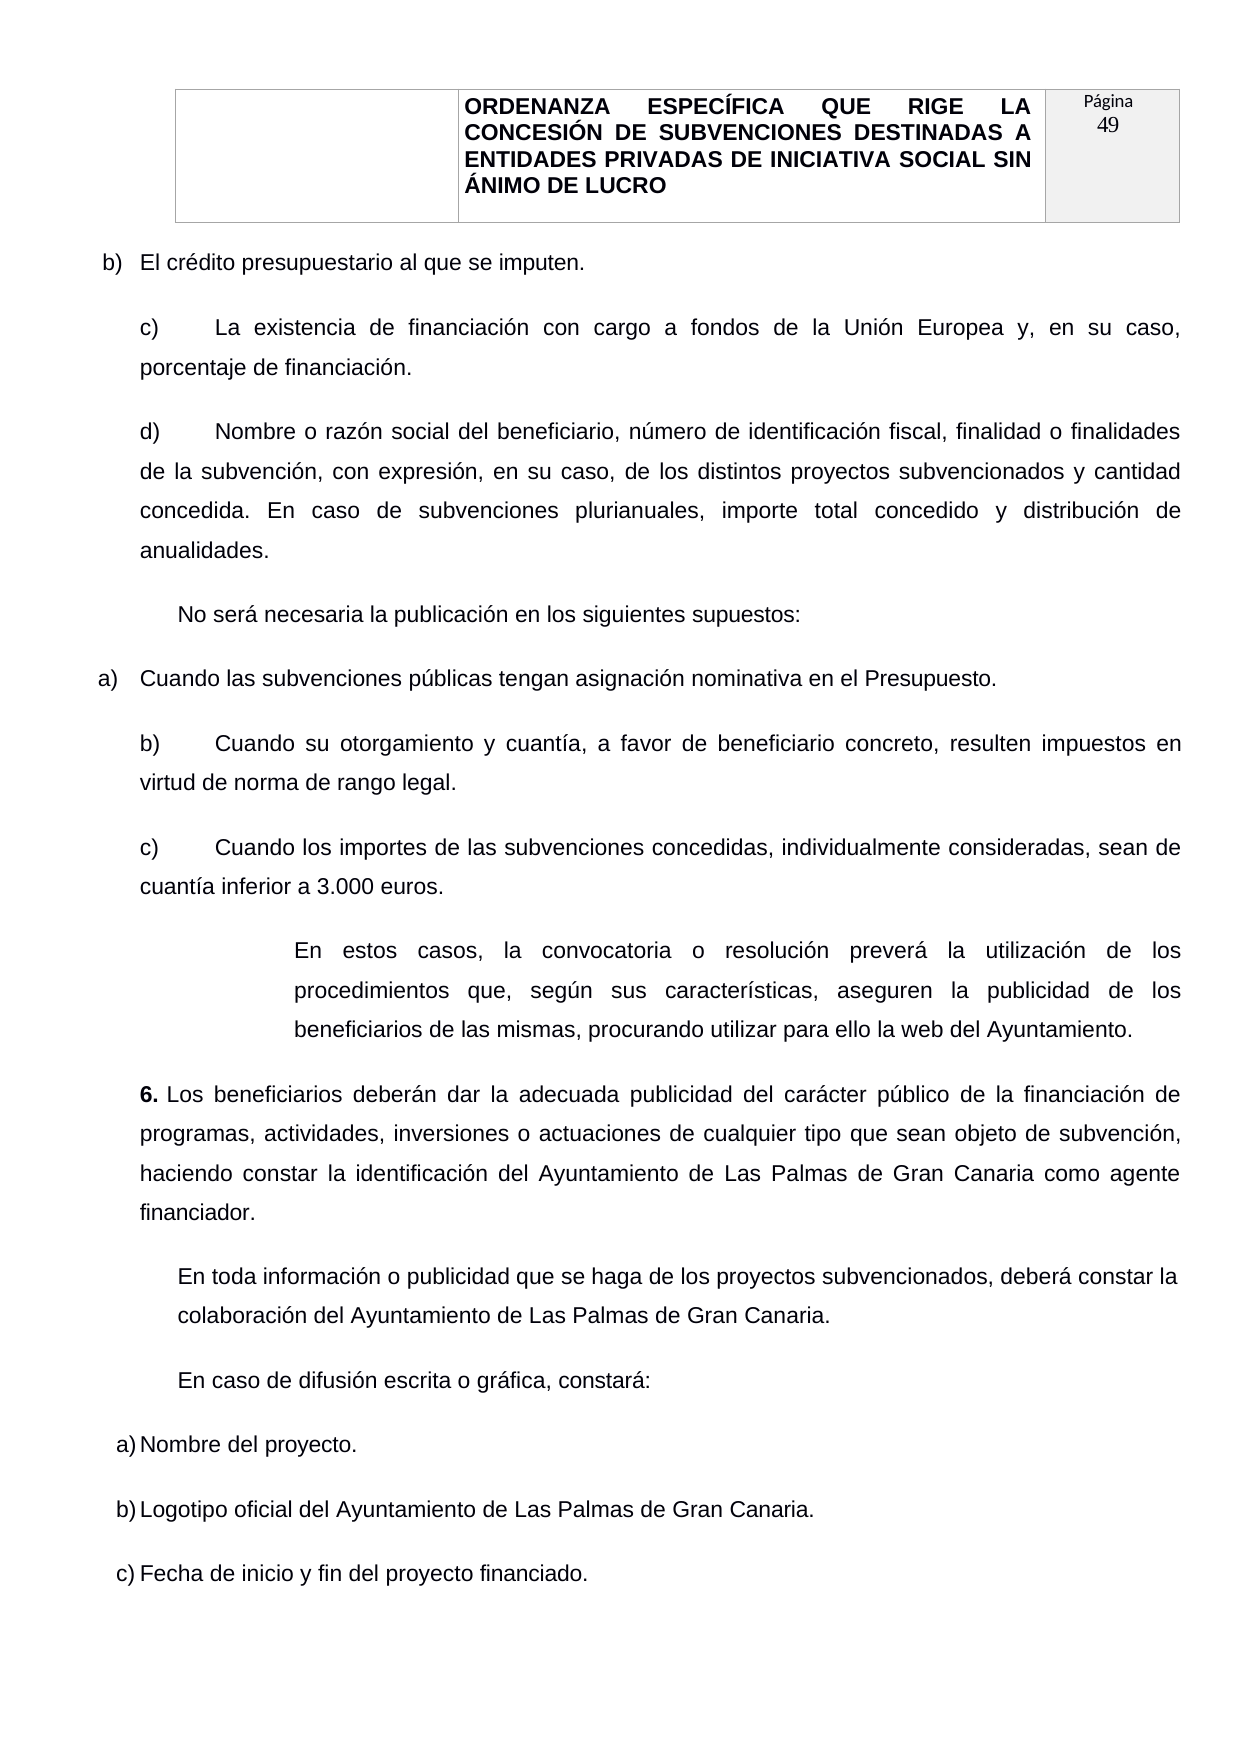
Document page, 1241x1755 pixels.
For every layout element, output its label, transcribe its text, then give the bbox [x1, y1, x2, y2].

text No será necesaria la publicación en los siguientes supuestos: [177, 601, 1207, 627]
list El crédito presupuestario al que se imputen. [102, 249, 1207, 276]
list La existencia de financiación con cargo a fondos de la Unión Europea y, en su caso, porcentaje de financiación. [139, 314, 1182, 380]
list Nombre del proyecto. [116, 1431, 1207, 1458]
list Los beneficiarios deberán dar la adecuada publicidad del carácter público de la financiación de programas, actividades, inversiones o actuaciones de cualquier tipo que sean objeto de subvención, haciendo constar la identificación del Ayuntamiento de Las Palmas de Gran Canaria como agente financiador. [139, 1081, 1182, 1225]
list Cuando su otorgamiento y cuantía, a favor de beneficiario concreto, resulten impuestos en virtud de norma de rango legal. [139, 730, 1182, 796]
list Nombre o razón social del beneficiario, número de identificación fiscal, finalidad o finalidades de la subvención, con expresión, en su caso, de los distintos proyectos subvencionados y cantidad concedida. En caso de subvenciones plurianuales, importe total concedido y distribución de anualidades. [139, 418, 1182, 563]
text En estos casos, la convocatoria o resolución preverá la utilización de los procedimientos que, según sus características, aseguren la publicidad de los beneficiarios de las mismas, procurando utilizar para ello la web del Ayuntamiento. [294, 937, 1182, 1043]
text En caso de difusión escrita o gráfica, constará: [177, 1367, 1207, 1393]
list Logotipo oficial del Ayuntamiento de Las Palmas de Gran Canaria. [116, 1496, 1207, 1522]
list Fecha de inicio y fin del proyecto financiado. [116, 1560, 1207, 1586]
list Cuando las subvenciones públicas tengan asignación nominativa en el Presupuesto. [98, 665, 1207, 692]
text En toda información o publicidad que se haga de los proyectos subvencionados, deberá constar la colaboración del Ayuntamiento de Las Palmas de Gran Canaria. [177, 1263, 1207, 1329]
list Cuando los importes de las subvenciones concedidas, individualmente consideradas, sean de cuantía inferior a 3.000 euros. [139, 833, 1182, 899]
